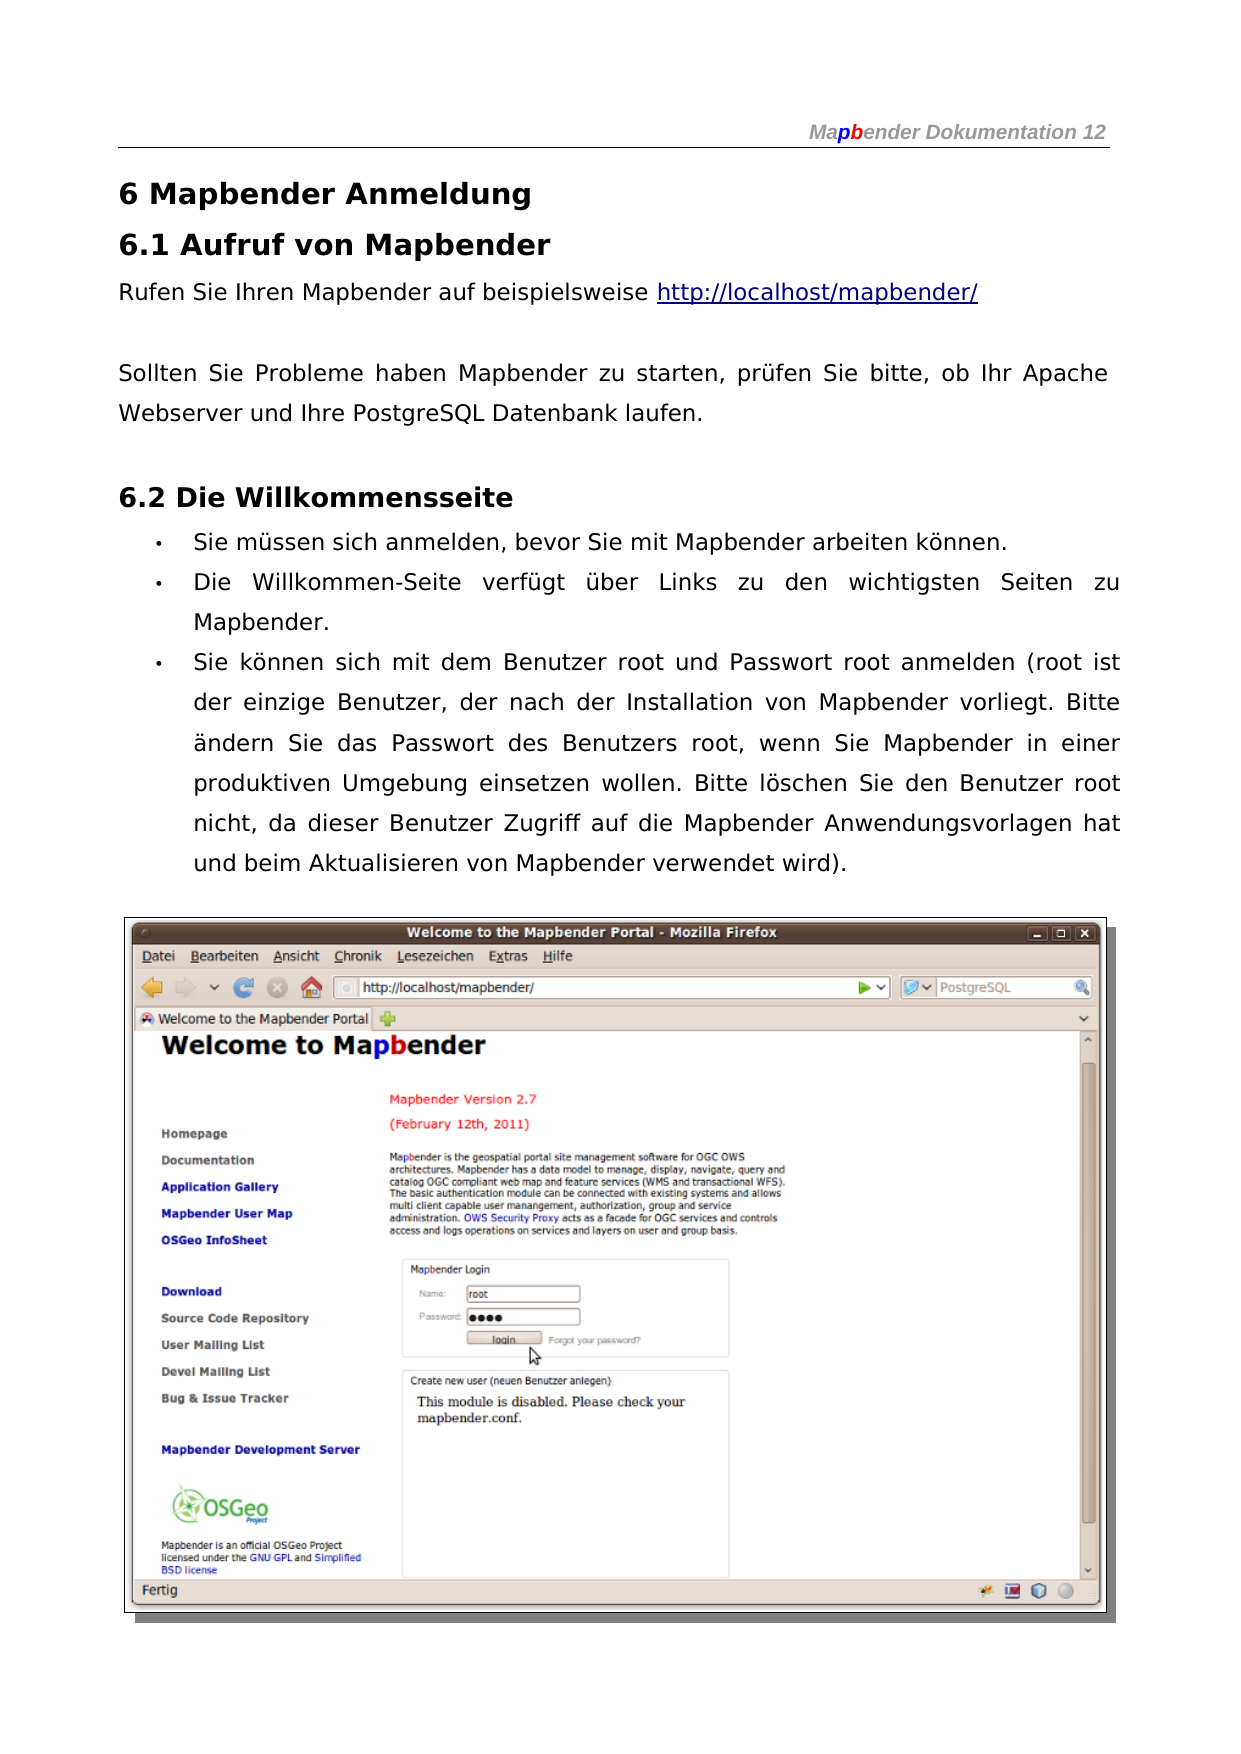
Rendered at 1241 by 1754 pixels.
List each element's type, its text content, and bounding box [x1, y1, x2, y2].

subtitle Aufruf von Mapbender [118, 228, 1122, 262]
picture [127, 920, 1103, 1610]
list Sie müssen sich anmelden, bevor Sie mit Mapbender arbeiten können. [156, 529, 1122, 556]
list Die Willkommen-Seite verfügt über Links zu den wichtigsten Seiten zu Mapbender. [156, 569, 1122, 636]
text Sollten Sie Probleme haben Mapbender zu starten, prüfen Sie bitte, ob Ihr Apache Webserver und Ihre PostgreSQL Datenbank laufen. [118, 360, 1110, 427]
text Rufen Sie Ihren Mapbender auf beispielsweise http://localhost/mapbender/ [118, 279, 1110, 306]
list Sie können sich mit dem Benutzer root und Passwort root anmelden (root ist der einzige Benutzer, der nach der Installation von Mapbender vorliegt. Bitte ändern Sie das Passwort des Benutzers root, wenn Sie Mapbender in einer produktiven Umgebung einsetzen wollen. Bitte löschen Sie den Benutzer root nicht, da dieser Benutzer Zugriff auf die Mapbender Anwendungsvorlagen hat und beim Aktualisieren von Mapbender verwendet wird). [156, 649, 1122, 877]
subtitle Die Willkommensseite [118, 482, 1122, 513]
subtitle Mapbender Anmeldung [118, 177, 1122, 211]
